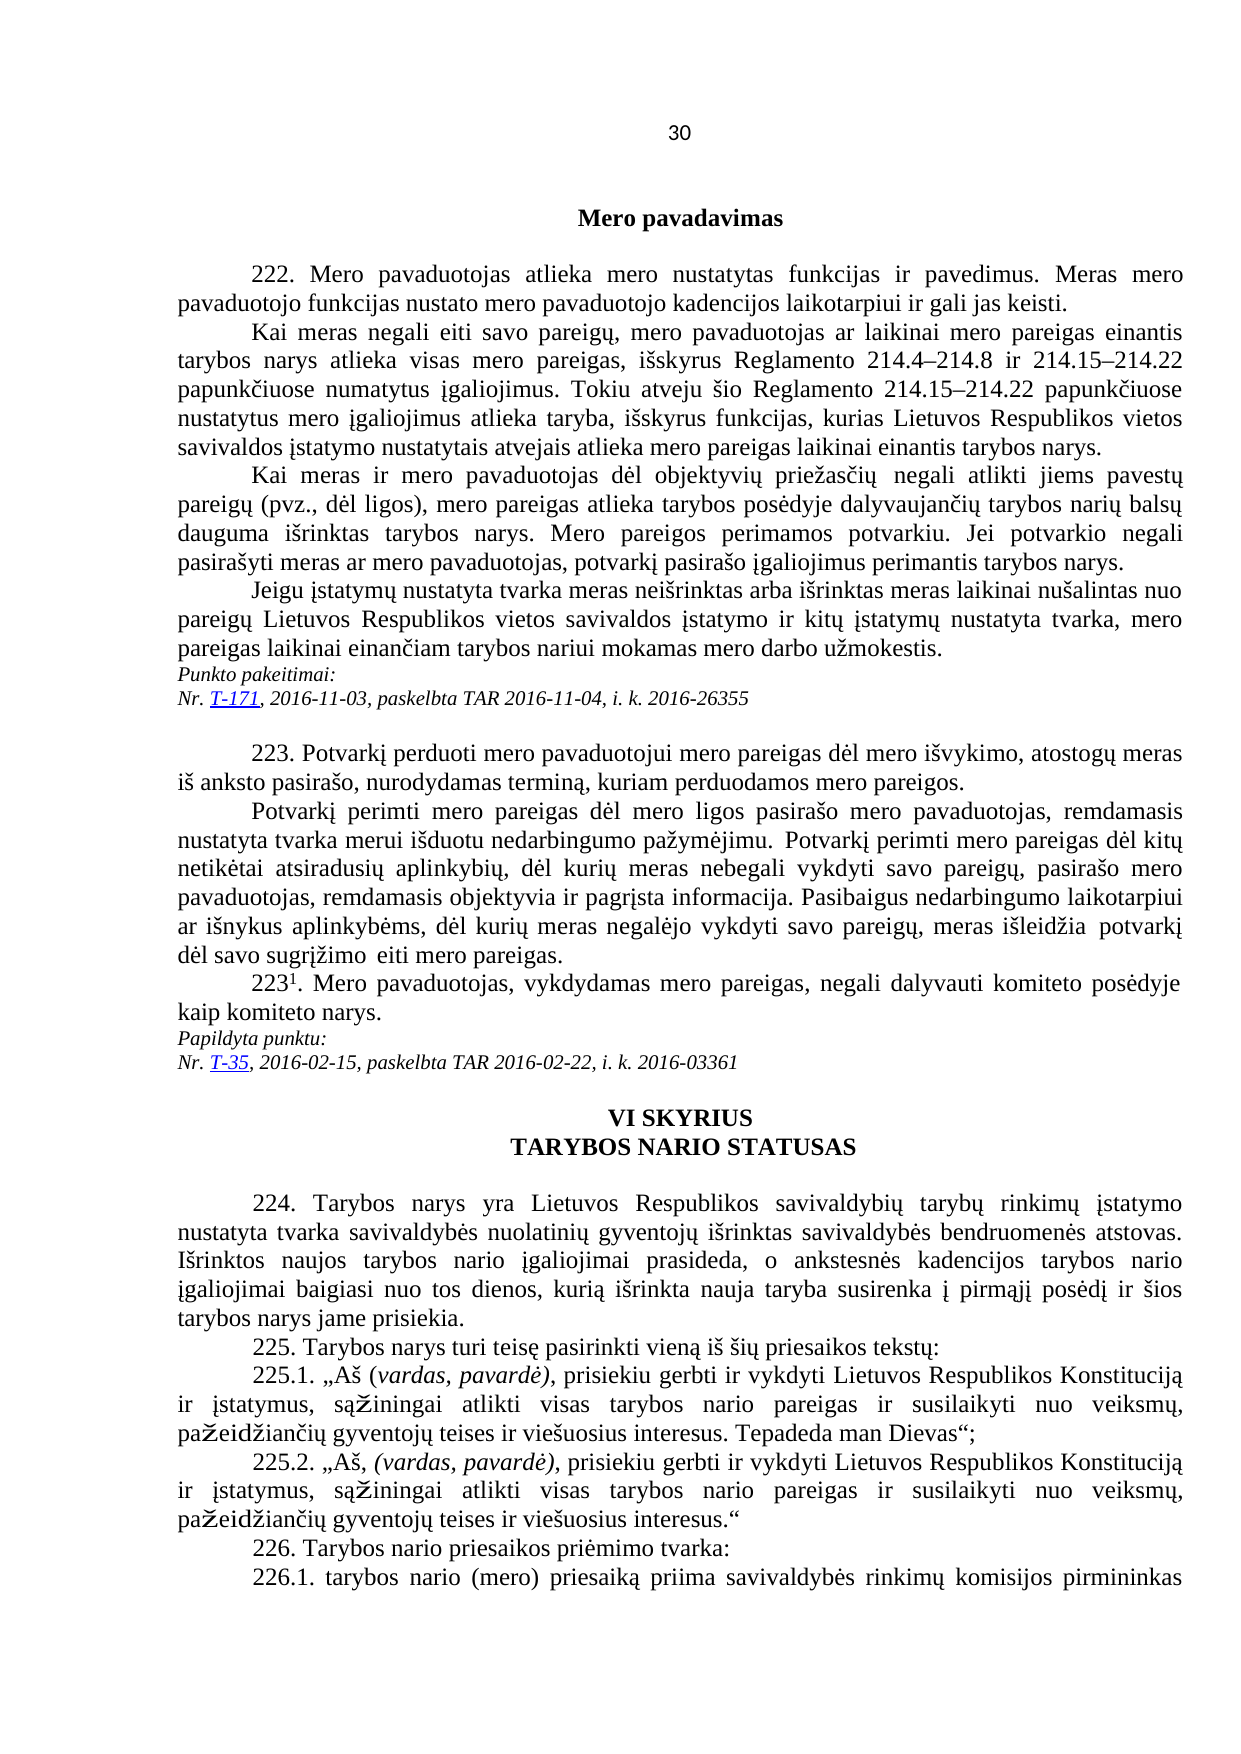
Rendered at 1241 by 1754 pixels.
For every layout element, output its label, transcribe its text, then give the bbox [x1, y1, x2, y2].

text TARYBOS NARIO STATUSAS [177, 1132, 1183, 1161]
text Kai meras ir mero pavaduotojas dėl objektyvių priežasčių negali atlikti jiems pavestų pareigų (pvz., dėl ligos), mero pareigas atlieka tarybos posėdyje dalyvaujančių tarybos narių balsų dauguma išrinktas tarybos narys. Mero pareigos perimamos potvarkiu. Jei potvarkio negali pasirašyti meras ar mero pavaduotojas, potvarkį pasirašo įgaliojimus perimantis tarybos narys. [177, 460, 1183, 575]
text Papildyta punktu: [177, 1026, 1181, 1050]
text 225.1. „Aš (vardas, pavardė), prisiekiu gerbti ir vykdyti Lietuvos Respublikos Konstituciją ir įstatymus, sąžiningai atlikti visas tarybos nario pareigas ir susilaikyti nuo veiksmų, pažeidžiančių gyventojų teises ir viešuosius interesus. Tepadeda man Dievas“; [177, 1360, 1183, 1447]
text 225.2. „Aš, (vardas, pavardė), prisiekiu gerbti ir vykdyti Lietuvos Respublikos Konstituciją ir įstatymus, sąžiningai atlikti visas tarybos nario pareigas ir susilaikyti nuo veiksmų, pažeidžiančių gyventojų teises ir viešuosius interesus.“ [177, 1447, 1183, 1533]
text 223. Potvarkį perduoti mero pavaduotojui mero pareigas dėl mero išvykimo, atostogų meras iš anksto pasirašo, nurodydamas terminą, kuriam perduodamos mero pareigos. [177, 738, 1183, 796]
text 226. Tarybos nario priesaikos priėmimo tvarka: [177, 1533, 1183, 1562]
text 222. Mero pavaduotojas atlieka mero nustatytas funkcijas ir pavedimus. Meras mero pavaduotojo funkcijas nustato mero pavaduotojo kadencijos laikotarpiui ir gali jas keisti. [177, 259, 1183, 317]
text 2231. Mero pavaduotojas, vykdydamas mero pareigas, negali dalyvauti komiteto posėdyje kaip komiteto narys. [177, 968, 1181, 1026]
text 224. Tarybos narys yra Lietuvos Respublikos savivaldybių tarybų rinkimų įstatymo nustatyta tvarka savivaldybės nuolatinių gyventojų išrinktas savivaldybės bendruomenės atstovas. Išrinktos naujos tarybos nario įgaliojimai prasideda, o ankstesnės kadencijos tarybos nario įgaliojimai baigiasi nuo tos dienos, kurią išrinkta nauja taryba susirenka į pirmąjį posėdį ir šios tarybos narys jame prisiekia. [177, 1188, 1183, 1332]
text Potvarkį perimti mero pareigas dėl mero ligos pasirašo mero pavaduotojas, remdamasis nustatyta tvarka merui išduotu nedarbingumo pažymėjimu. Potvarkį perimti mero pareigas dėl kitų netikėtai atsiradusių aplinkybių, dėl kurių meras nebegali vykdyti savo pareigų, pasirašo mero pavaduotojas, remdamasis objektyvia ir pagrįsta informacija. Pasibaigus nedarbingumo laikotarpiui ar išnykus aplinkybėms, dėl kurių meras negalėjo vykdyti savo pareigų, meras išleidžia potvarkį dėl savo sugrįžimo eiti mero pareigas. [177, 796, 1183, 968]
text Mero pavadavimas [177, 203, 1183, 232]
text 225. Tarybos narys turi teisę pasirinkti vieną iš šių priesaikos tekstų: [177, 1332, 1183, 1360]
text 226.1. tarybos nario (mero) priesaiką priima savivaldybės rinkimų komisijos pirmininkas [177, 1562, 1183, 1590]
text Punkto pakeitimai: [177, 662, 1181, 686]
text Kai meras negali eiti savo pareigų, mero pavaduotojas ar laikinai mero pareigas einantis tarybos narys atlieka visas mero pareigas, išskyrus Reglamento 214.4–214.8 ir 214.15–214.22 papunkčiuose numatytus įgaliojimus. Tokiu atveju šio Reglamento 214.15–214.22 papunkčiuose nustatytus mero įgaliojimus atlieka taryba, išskyrus funkcijas, kurias Lietuvos Respublikos vietos savivaldos įstatymo nustatytais atvejais atlieka mero pareigas laikinai einantis tarybos narys. [177, 317, 1183, 460]
text Nr. T-171, 2016-11-03, paskelbta TAR 2016-11-04, i. k. 2016-26355 [177, 686, 1181, 710]
text VI SKYRIUS [177, 1103, 1183, 1132]
text Jeigu įstatymų nustatyta tvarka meras neišrinktas arba išrinktas meras laikinai nušalintas nuo pareigų Lietuvos Respublikos vietos savivaldos įstatymo ir kitų įstatymų nustatyta tvarka, mero pareigas laikinai einančiam tarybos nariui mokamas mero darbo užmokestis. [177, 575, 1183, 662]
text Nr. T-35, 2016-02-15, paskelbta TAR 2016-02-22, i. k. 2016-03361 [177, 1050, 1181, 1074]
